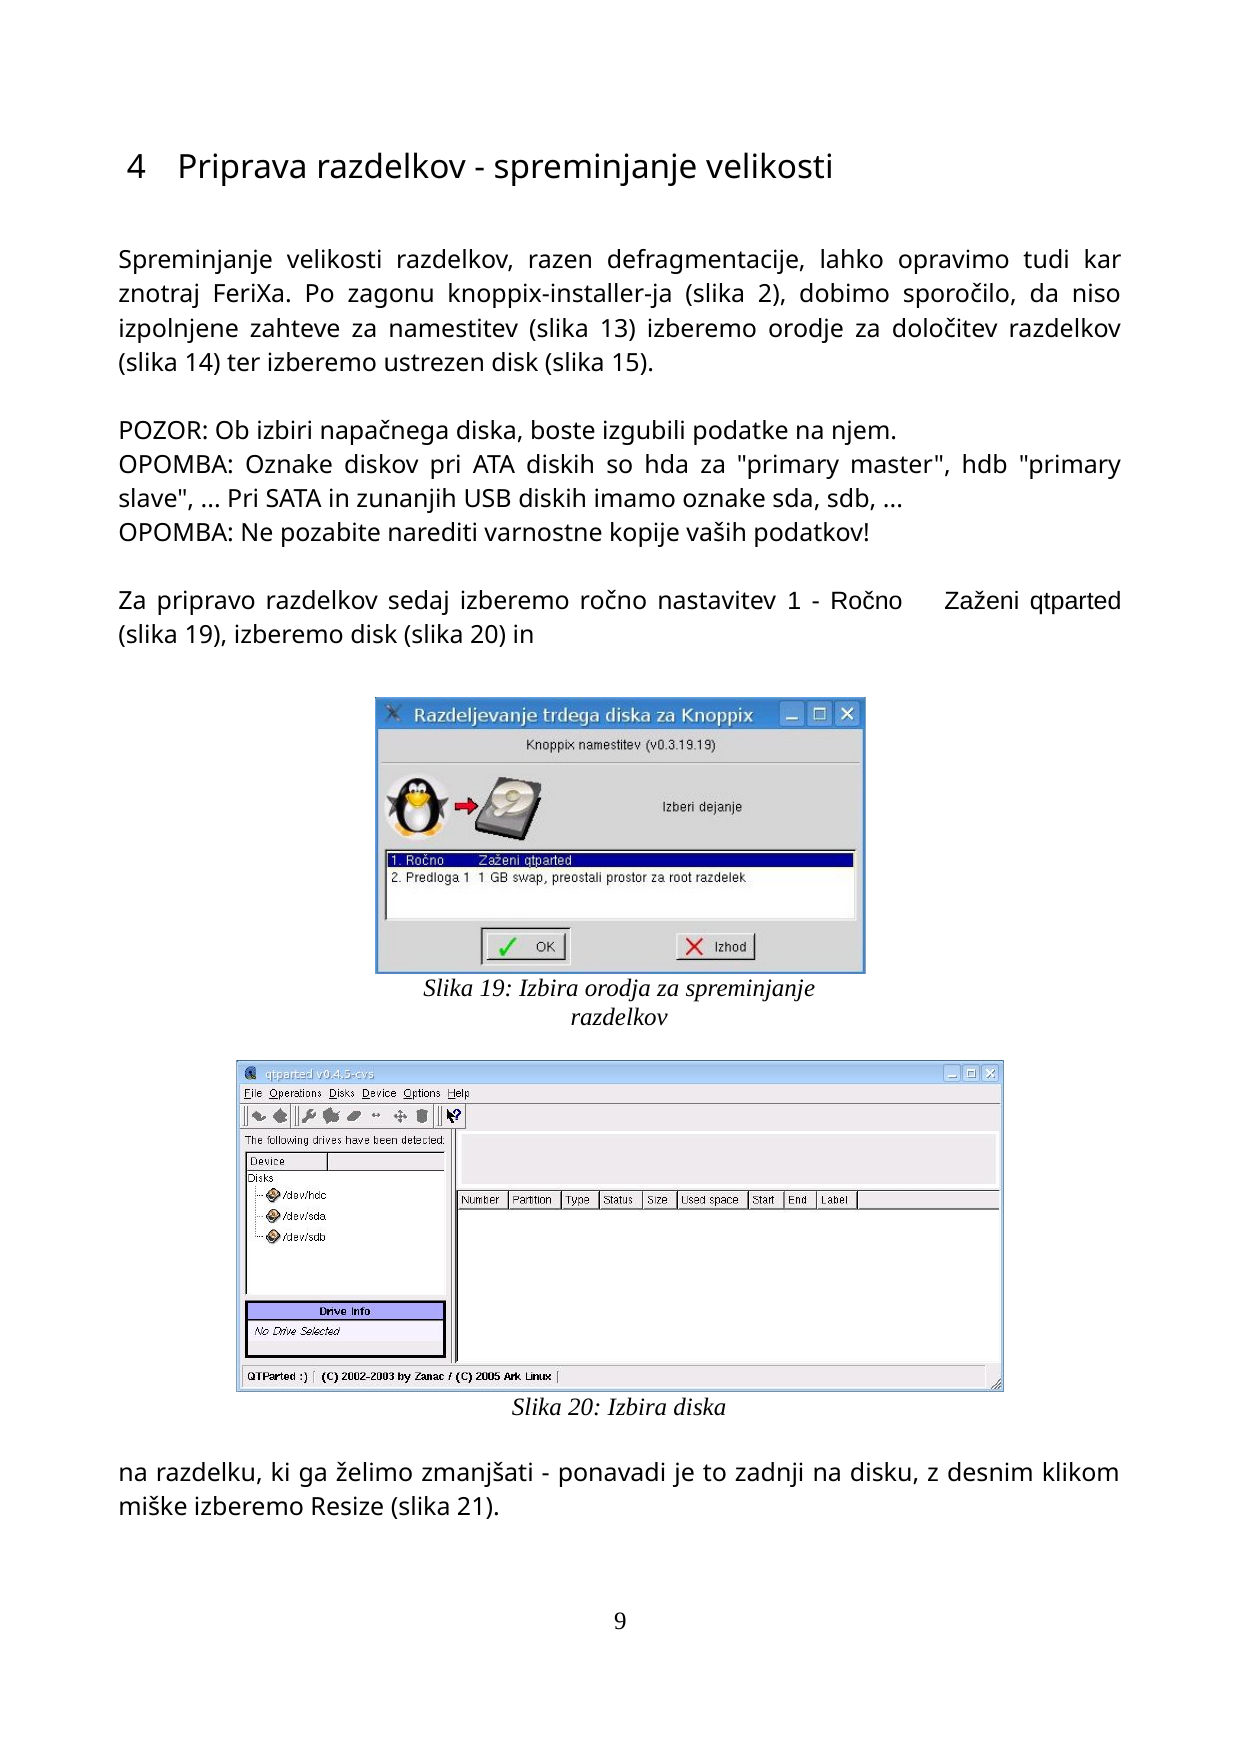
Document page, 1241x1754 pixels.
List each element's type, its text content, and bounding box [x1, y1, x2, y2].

text Spreminjanje velikosti razdelkov, razen defragmentacije, lahko opravimo tudi kar znotraj FeriXa. Po zagonu knoppix-installer-ja (slika 2), dobimo sporočilo, da niso izpolnjene zahteve za namestitev (slika 13) izberemo orodje za določitev razdelkov (slika 14) ter izberemo ustrezen disk (slika 15). [118, 242, 1122, 378]
text Slika 20: Izbira diska [236, 1392, 1004, 1420]
text na razdelku, ki ga želimo zmanjšati - ponavadi je to zadnji na disku, z desnim klikom miške izberemo Resize (slika 21). [118, 1454, 1122, 1522]
text OPOMBA: Ne pozabite narediti varnostne kopije vaših podatkov! [118, 514, 1122, 549]
subtitle Priprava razdelkov - spreminjanje velikosti [118, 143, 1122, 188]
text Za pripravo razdelkov sedaj izberemo ročno nastavitev 1 - Ročno Zaženi qtparted (slika 19), izberemo disk (slika 20) in [118, 583, 1122, 651]
picture [375, 697, 866, 974]
text POZOR: Ob izbiri napačnega diska, boste izgubili podatke na njem. [118, 412, 1122, 446]
text OPOMBA: Oznake diskov pri ATA diskih so hda za "primary master", hdb "primary slave", ... Pri SATA in zunanjih USB diskih imamo oznake sda, sdb, ... [118, 446, 1122, 514]
text Slika 19: Izbira orodja za spreminjanje razdelkov [375, 974, 866, 1031]
picture [236, 1060, 1004, 1392]
